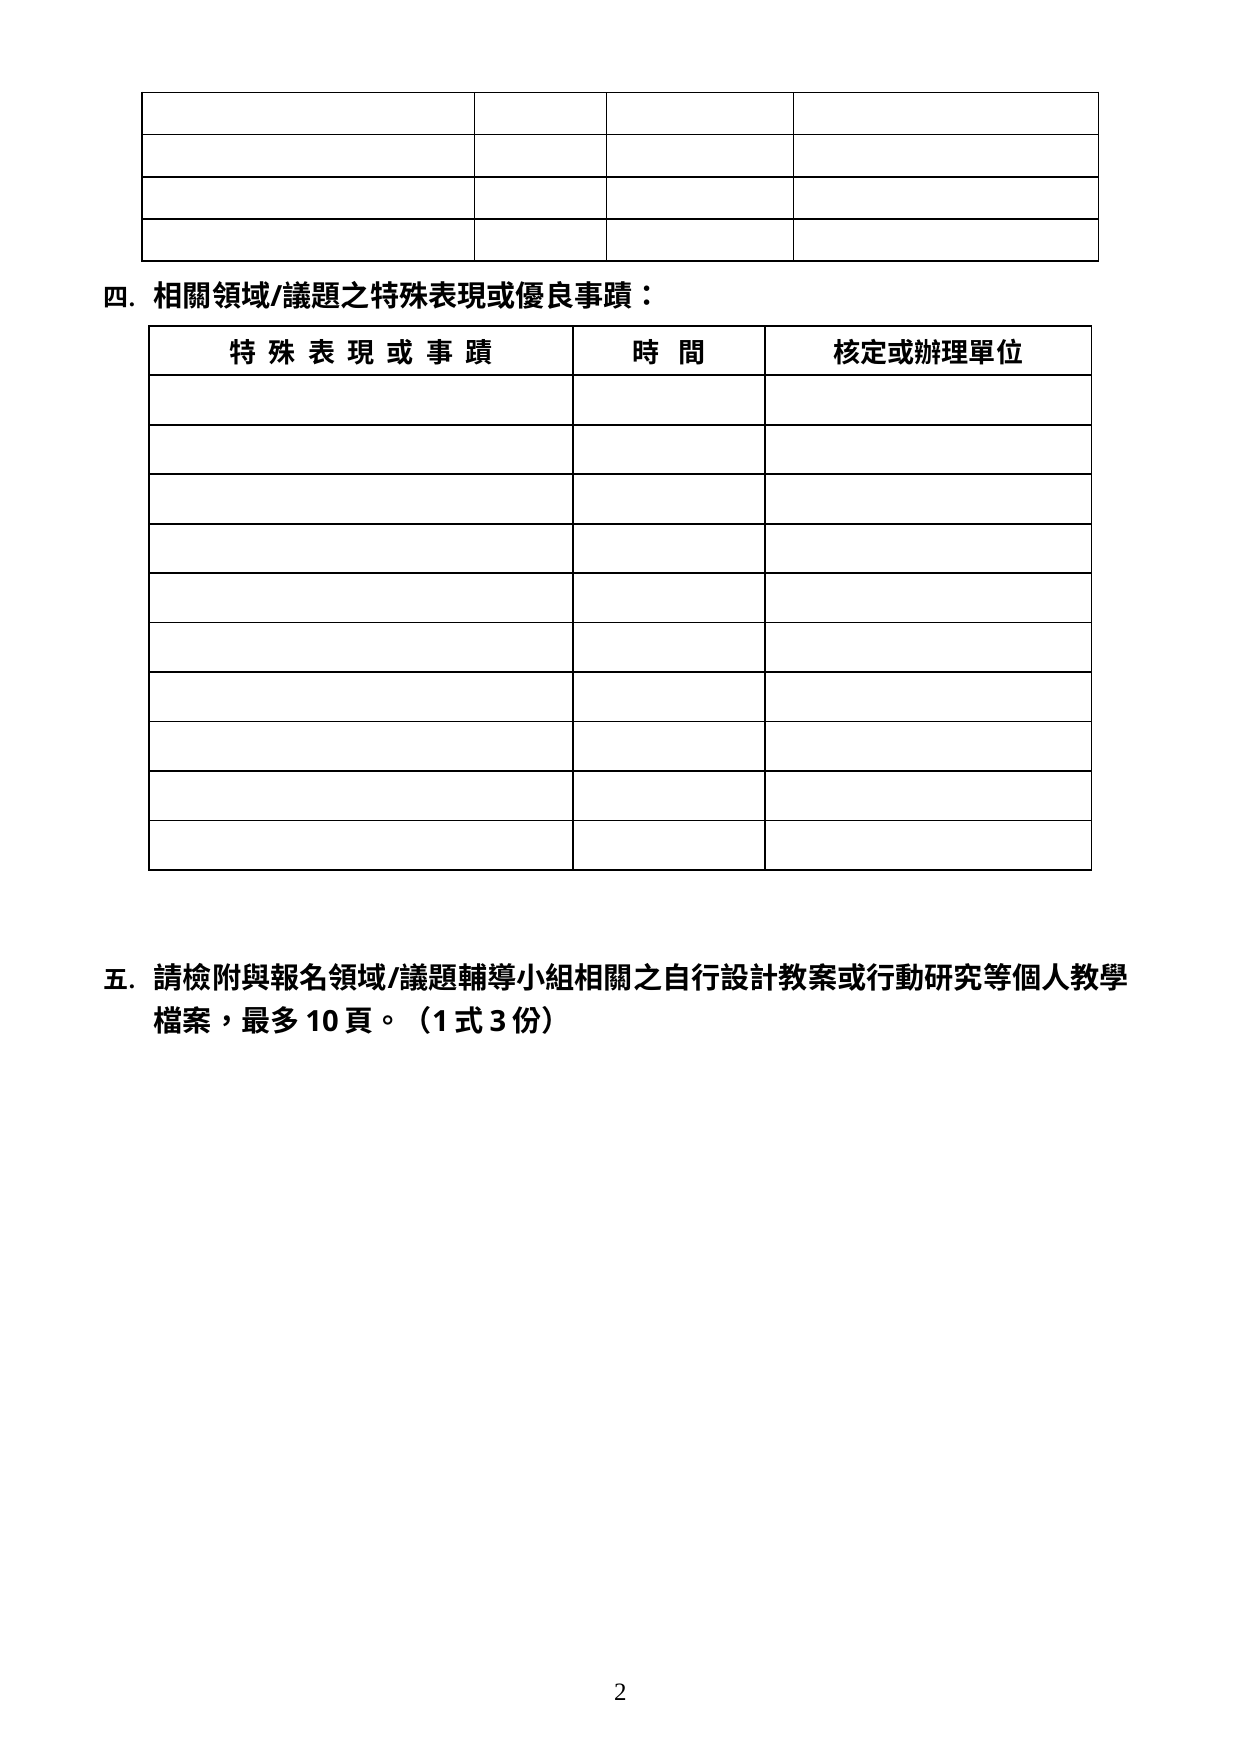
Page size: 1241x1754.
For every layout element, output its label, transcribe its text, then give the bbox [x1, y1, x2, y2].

table_cell [794, 93, 1098, 134]
table_cell [794, 178, 1098, 218]
table_cell [143, 220, 474, 260]
table_cell [475, 178, 606, 218]
table_cell [794, 135, 1098, 176]
table_cell [475, 220, 606, 260]
table_cell [766, 673, 1091, 721]
table_cell [766, 525, 1091, 572]
table_cell [150, 426, 572, 473]
table_cell [574, 673, 764, 721]
table_cell [150, 722, 572, 770]
table_cell [607, 220, 793, 260]
table_cell [150, 772, 572, 820]
table_cell [766, 475, 1091, 523]
table_cell [574, 574, 764, 622]
table_cell [766, 426, 1091, 473]
table_cell [766, 574, 1091, 622]
table_cell [574, 623, 764, 671]
table_cell [607, 135, 793, 176]
table_cell [766, 821, 1091, 869]
table_cell [150, 376, 572, 424]
table_cell [574, 821, 764, 869]
table_cell [607, 178, 793, 218]
table_cell [150, 821, 572, 869]
table_cell [475, 135, 606, 176]
table_cell [150, 574, 572, 622]
list 相關領域/議題之特殊表現或優良事蹟： [103, 272, 1131, 314]
table_cell [143, 135, 474, 176]
table_cell [574, 772, 764, 820]
table_header 時 間 [574, 327, 764, 374]
table_cell [766, 376, 1091, 424]
table_header 特 殊 表 現 或 事 蹟 [150, 327, 572, 374]
table_cell [150, 525, 572, 572]
table_cell [150, 475, 572, 523]
table_cell [766, 722, 1091, 770]
table_cell [766, 772, 1091, 820]
table_cell [143, 93, 474, 134]
table_cell [150, 673, 572, 721]
table_cell [607, 93, 793, 134]
table_cell [766, 623, 1091, 671]
table_cell [574, 426, 764, 473]
list 請檢附與報名領域/議題輔導小組相關之自行設計教案或行動研究等個人教學檔案，最多10頁。（1式3份） [103, 955, 1131, 1039]
table_cell [574, 722, 764, 770]
table_cell [794, 220, 1098, 260]
table_cell [150, 623, 572, 671]
table_cell [574, 376, 764, 424]
table_cell [574, 525, 764, 572]
table_cell [143, 178, 474, 218]
table_cell [475, 93, 606, 134]
table_cell [574, 475, 764, 523]
table_header 核定或辦理單位 [766, 327, 1091, 374]
